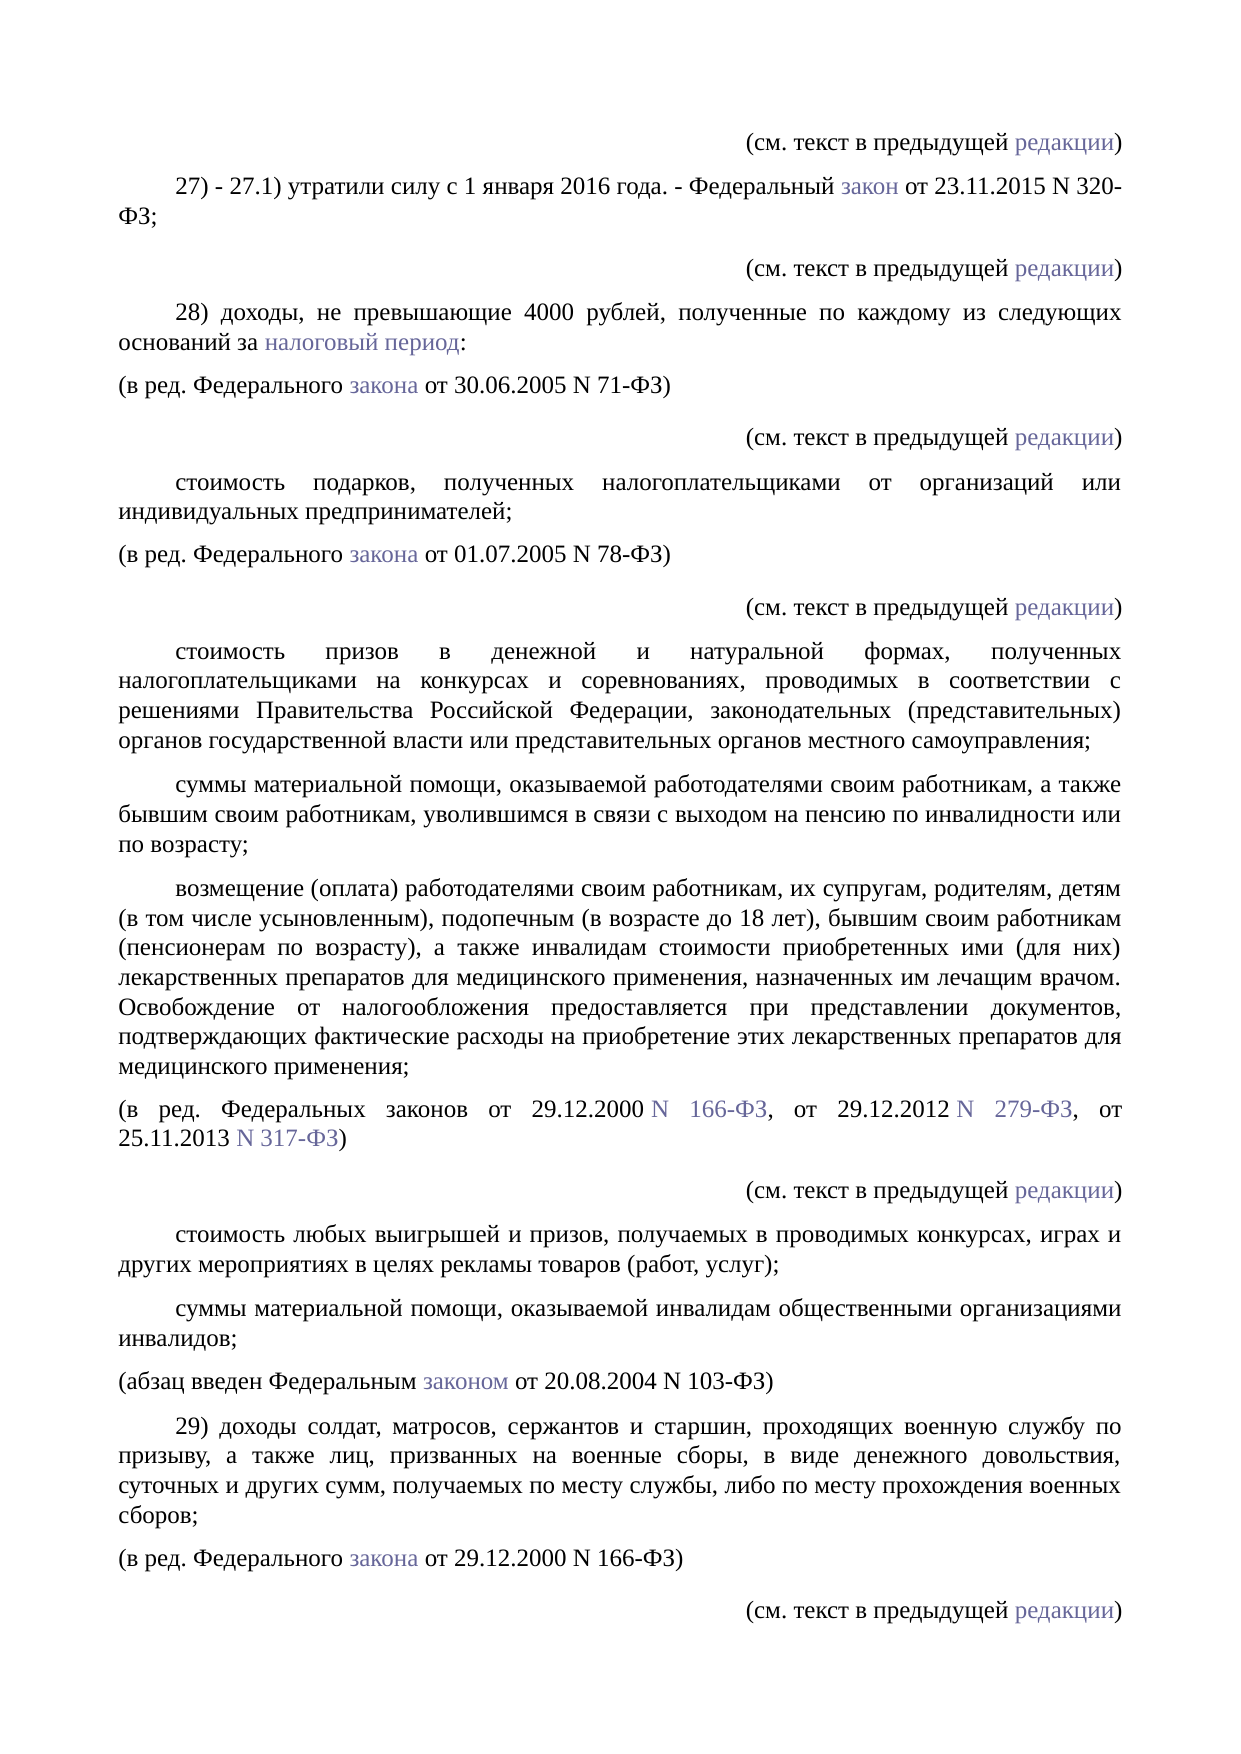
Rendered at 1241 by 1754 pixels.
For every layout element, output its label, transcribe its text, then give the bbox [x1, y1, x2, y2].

text стоимость любых выигрышей и призов, получаемых в проводимых конкурсах, играх и других мероприятиях в целях рекламы товаров (работ, услуг); [118, 1218, 1122, 1278]
text (в ред. Федерального закона от 01.07.2005 N 78-ФЗ) [118, 539, 1122, 568]
text суммы материальной помощи, оказываемой работодателями своим работникам, а также бывшим своим работникам, уволившимся в связи с выходом на пенсию по инвалидности или по возрасту; [118, 768, 1122, 857]
text (см. текст в предыдущей редакции) [118, 1166, 1122, 1204]
text (см. текст в предыдущей редакции) [118, 583, 1122, 620]
text (см. текст в предыдущей редакции) [118, 118, 1122, 156]
text суммы материальной помощи, оказываемой инвалидам общественными организациями инвалидов; [118, 1292, 1122, 1352]
text стоимость подарков, полученных налогоплательщиками от организаций или индивидуальных предпринимателей; [118, 466, 1122, 525]
text (в ред. Федерального закона от 29.12.2000 N 166-ФЗ) [118, 1543, 1122, 1572]
text (в ред. Федерального закона от 30.06.2005 N 71-ФЗ) [118, 370, 1122, 399]
text (см. текст в предыдущей редакции) [118, 413, 1122, 451]
text (см. текст в предыдущей редакции) [118, 1586, 1122, 1624]
text (см. текст в предыдущей редакции) [118, 244, 1122, 282]
text стоимость призов в денежной и натуральной формах, полученных налогоплательщиками на конкурсах и соревнованиях, проводимых в соответствии с решениями Правительства Российской Федерации, законодательных (представительных) органов государственной власти или представительных органов местного самоуправления; [118, 635, 1122, 754]
text 28) доходы, не превышающие 4000 рублей, полученные по каждому из следующих оснований за налоговый период: [118, 296, 1122, 356]
text 29) доходы солдат, матросов, сержантов и старшин, проходящих военную службу по призыву, а также лиц, призванных на военные сборы, в виде денежного довольствия, суточных и других сумм, получаемых по месту службы, либо по месту прохождения военных сборов; [118, 1410, 1122, 1528]
text (в ред. Федеральных законов от 29.12.2000 N 166-ФЗ, от 29.12.2012 N 279-ФЗ, от 25.11.2013 N 317-ФЗ) [118, 1094, 1122, 1152]
text (абзац введен Федеральным законом от 20.08.2004 N 103-ФЗ) [118, 1366, 1122, 1395]
text 27) - 27.1) утратили силу с 1 января 2016 года. - Федеральный закон от 23.11.2015 N 320-ФЗ; [118, 170, 1122, 229]
text возмещение (оплата) работодателями своим работникам, их супругам, родителям, детям (в том числе усыновленным), подопечным (в возрасте до 18 лет), бывшим своим работникам (пенсионерам по возрасту), а также инвалидам стоимости приобретенных ими (для них) лекарственных препаратов для медицинского применения, назначенных им лечащим врачом. Освобождение от налогообложения предоставляется при представлении документов, подтверждающих фактические расходы на приобретение этих лекарственных препаратов для медицинского применения; [118, 872, 1122, 1080]
